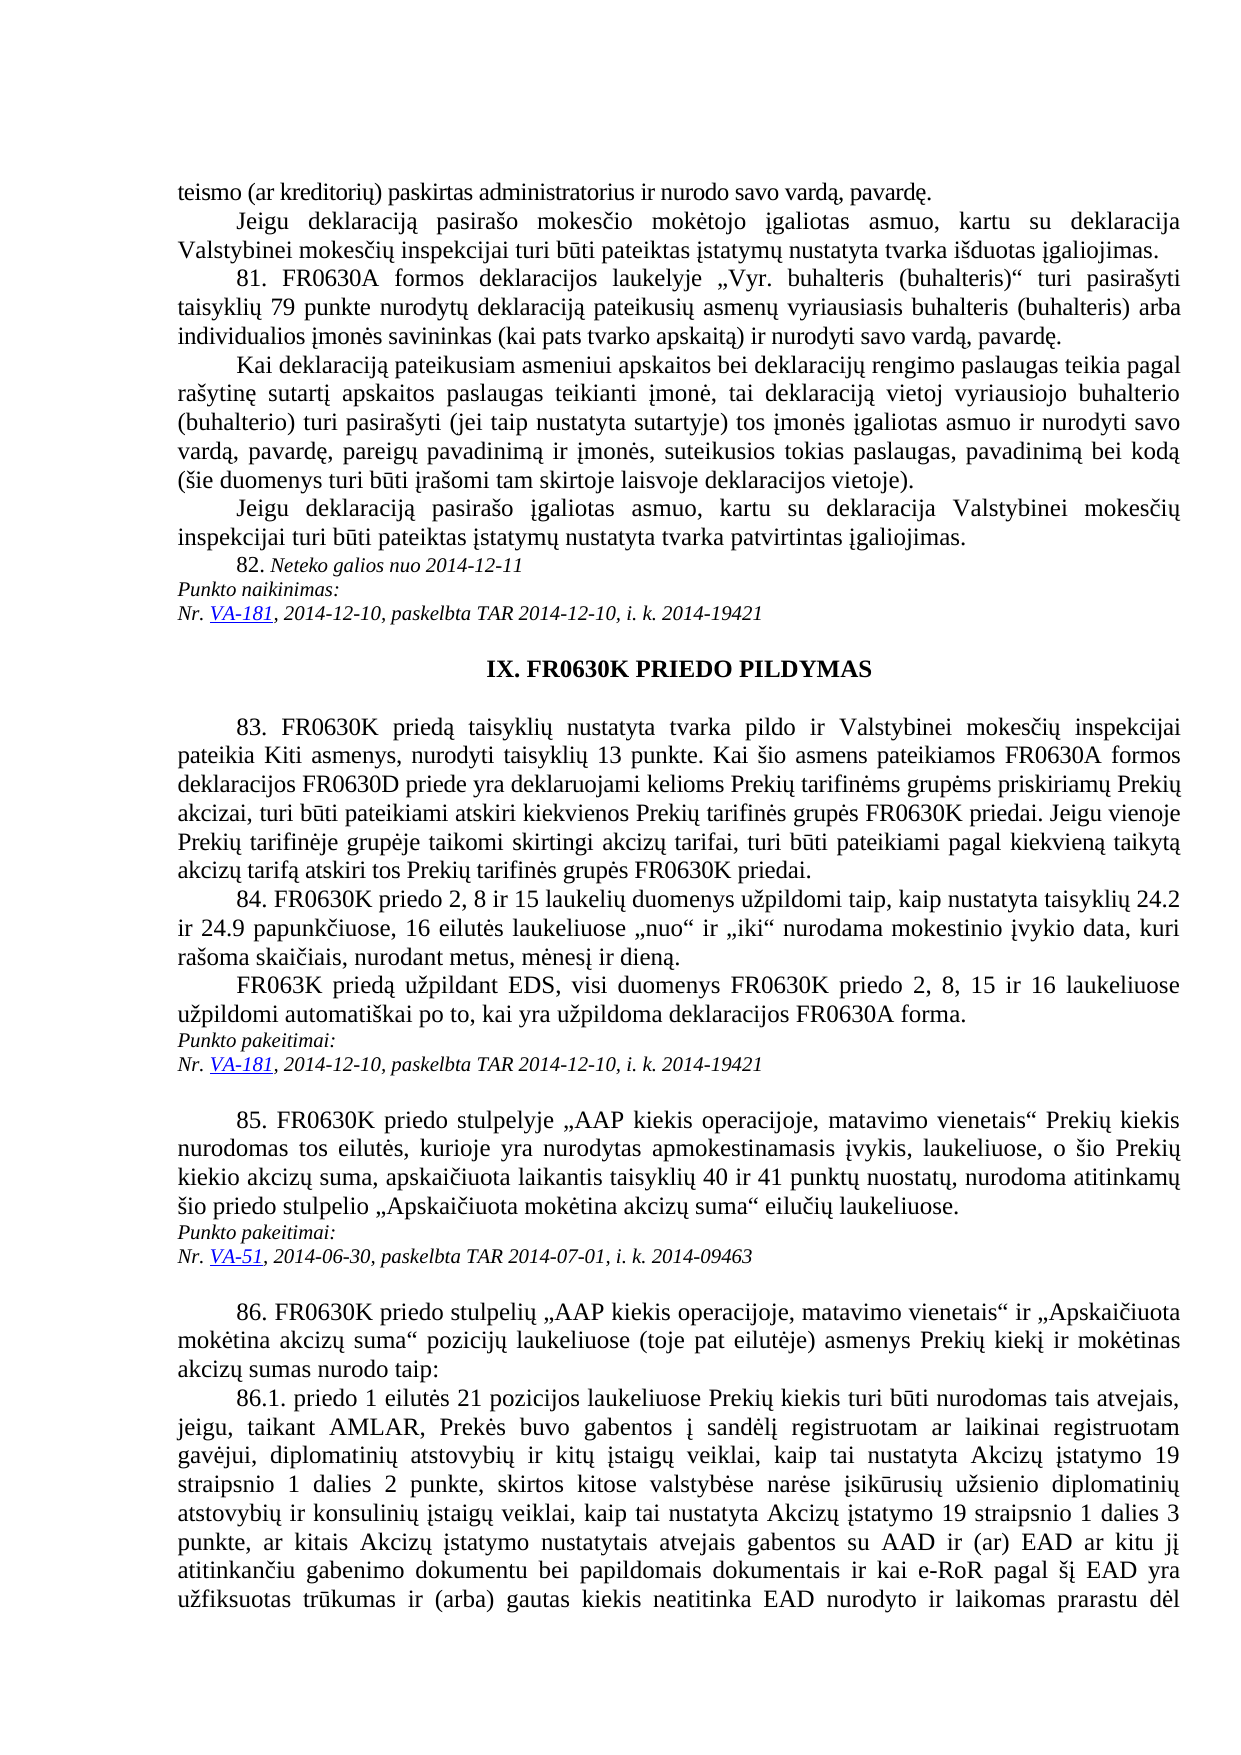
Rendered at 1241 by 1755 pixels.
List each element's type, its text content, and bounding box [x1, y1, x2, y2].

text Punkto pakeitimai: [177, 1220, 1181, 1244]
text Jeigu deklaraciją pasirašo mokesčio mokėtojo įgaliotas asmuo, kartu su deklaracija Valstybinei mokesčių inspekcijai turi būti pateiktas įstatymų nustatyta tvarka išduotas įgaliojimas. [177, 206, 1181, 263]
text 86.1. priedo 1 eilutės 21 pozicijos laukeliuose Prekių kiekis turi būti nurodomas tais atvejais, jeigu, taikant AMLAR, Prekės buvo gabentos į sandėlį registruotam ar laikinai registruotam gavėjui, diplomatinių atstovybių ir kitų įstaigų veiklai, kaip tai nustatyta Akcizų įstatymo 19 straipsnio 1 dalies 2 punkte, skirtos kitose valstybėse narėse įsikūrusių užsienio diplomatinių atstovybių ir konsulinių įstaigų veiklai, kaip tai nustatyta Akcizų įstatymo 19 straipsnio 1 dalies 3 punkte, ar kitais Akcizų įstatymo nustatytais atvejais gabentos su AAD ir (ar) EAD ar kitu jį atitinkančiu gabenimo dokumentu bei papildomais dokumentais ir kai e-RoR pagal šį EAD yra užfiksuotas trūkumas ir (arba) gautas kiekis neatitinka EAD nurodyto ir laikomas prarastu dėl [177, 1383, 1181, 1613]
text 84. FR0630K priedo 2, 8 ir 15 laukelių duomenys užpildomi taip, kaip nustatyta taisyklių 24.2 ir 24.9 papunkčiuose, 16 eilutės laukeliuose „nuo“ ir „iki“ nurodama mokestinio įvykio data, kuri rašoma skaičiais, nurodant metus, mėnesį ir dieną. [177, 884, 1181, 970]
text Jeigu deklaraciją pasirašo įgaliotas asmuo, kartu su deklaracija Valstybinei mokesčių inspekcijai turi būti pateiktas įstatymų nustatyta tvarka patvirtintas įgaliojimas. [177, 493, 1181, 551]
text IX. FR0630K PRIEDO PILDYMAS [177, 654, 1181, 683]
text 83. FR0630K priedą taisyklių nustatyta tvarka pildo ir Valstybinei mokesčių inspekcijai pateikia Kiti asmenys, nurodyti taisyklių 13 punkte. Kai šio asmens pateikiamos FR0630A formos deklaracijos FR0630D priede yra deklaruojami kelioms Prekių tarifinėms grupėms priskiriamų Prekių akcizai, turi būti pateikiami atskiri kiekvienos Prekių tarifinės grupės FR0630K priedai. Jeigu vienoje Prekių tarifinėje grupėje taikomi skirtingi akcizų tarifai, turi būti pateikiami pagal kiekvieną taikytą akcizų tarifą atskiri tos Prekių tarifinės grupės FR0630K priedai. [177, 712, 1181, 884]
text Punkto pakeitimai: [177, 1028, 1181, 1052]
text Nr. VA-51, 2014-06-30, paskelbta TAR 2014-07-01, i. k. 2014-09463 [177, 1244, 1181, 1268]
text Nr. VA-181, 2014-12-10, paskelbta TAR 2014-12-10, i. k. 2014-19421 [177, 601, 1181, 625]
text Punkto naikinimas: [177, 577, 1181, 601]
text Kai deklaraciją pateikusiam asmeniui apskaitos bei deklaracijų rengimo paslaugas teikia pagal rašytinę sutartį apskaitos paslaugas teikianti įmonė, tai deklaraciją vietoj vyriausiojo buhalterio (buhalterio) turi pasirašyti (jei taip nustatyta sutartyje) tos įmonės įgaliotas asmuo ir nurodyti savo vardą, pavardę, pareigų pavadinimą ir įmonės, suteikusios tokias paslaugas, pavadinimą bei kodą (šie duomenys turi būti įrašomi tam skirtoje laisvoje deklaracijos vietoje). [177, 350, 1181, 493]
text FR063K priedą užpildant EDS, visi duomenys FR0630K priedo 2, 8, 15 ir 16 laukeliuose užpildomi automatiškai po to, kai yra užpildoma deklaracijos FR0630A forma. [177, 970, 1181, 1028]
text 86. FR0630K priedo stulpelių „AAP kiekis operacijoje, matavimo vienetais“ ir „Apskaičiuota mokėtina akcizų suma“ pozicijų laukeliuose (toje pat eilutėje) asmenys Prekių kiekį ir mokėtinas akcizų sumas nurodo taip: [177, 1297, 1181, 1383]
text teismo (ar kreditorių) paskirtas administratorius ir nurodo savo vardą, pavardę. [177, 177, 1181, 206]
text 85. FR0630K priedo stulpelyje „AAP kiekis operacijoje, matavimo vienetais“ Prekių kiekis nurodomas tos eilutės, kurioje yra nurodytas apmokestinamasis įvykis, laukeliuose, o šio Prekių kiekio akcizų suma, apskaičiuota laikantis taisyklių 40 ir 41 punktų nuostatų, nurodoma atitinkamų šio priedo stulpelio „Apskaičiuota mokėtina akcizų suma“ eilučių laukeliuose. [177, 1105, 1181, 1220]
text 82. Neteko galios nuo 2014-12-11 [177, 551, 1181, 577]
text 81. FR0630A formos deklaracijos laukelyje „Vyr. buhalteris (buhalteris)“ turi pasirašyti taisyklių 79 punkte nurodytų deklaraciją pateikusių asmenų vyriausiasis buhalteris (buhalteris) arba individualios įmonės savininkas (kai pats tvarko apskaitą) ir nurodyti savo vardą, pavardę. [177, 263, 1181, 350]
text Nr. VA-181, 2014-12-10, paskelbta TAR 2014-12-10, i. k. 2014-19421 [177, 1052, 1181, 1076]
